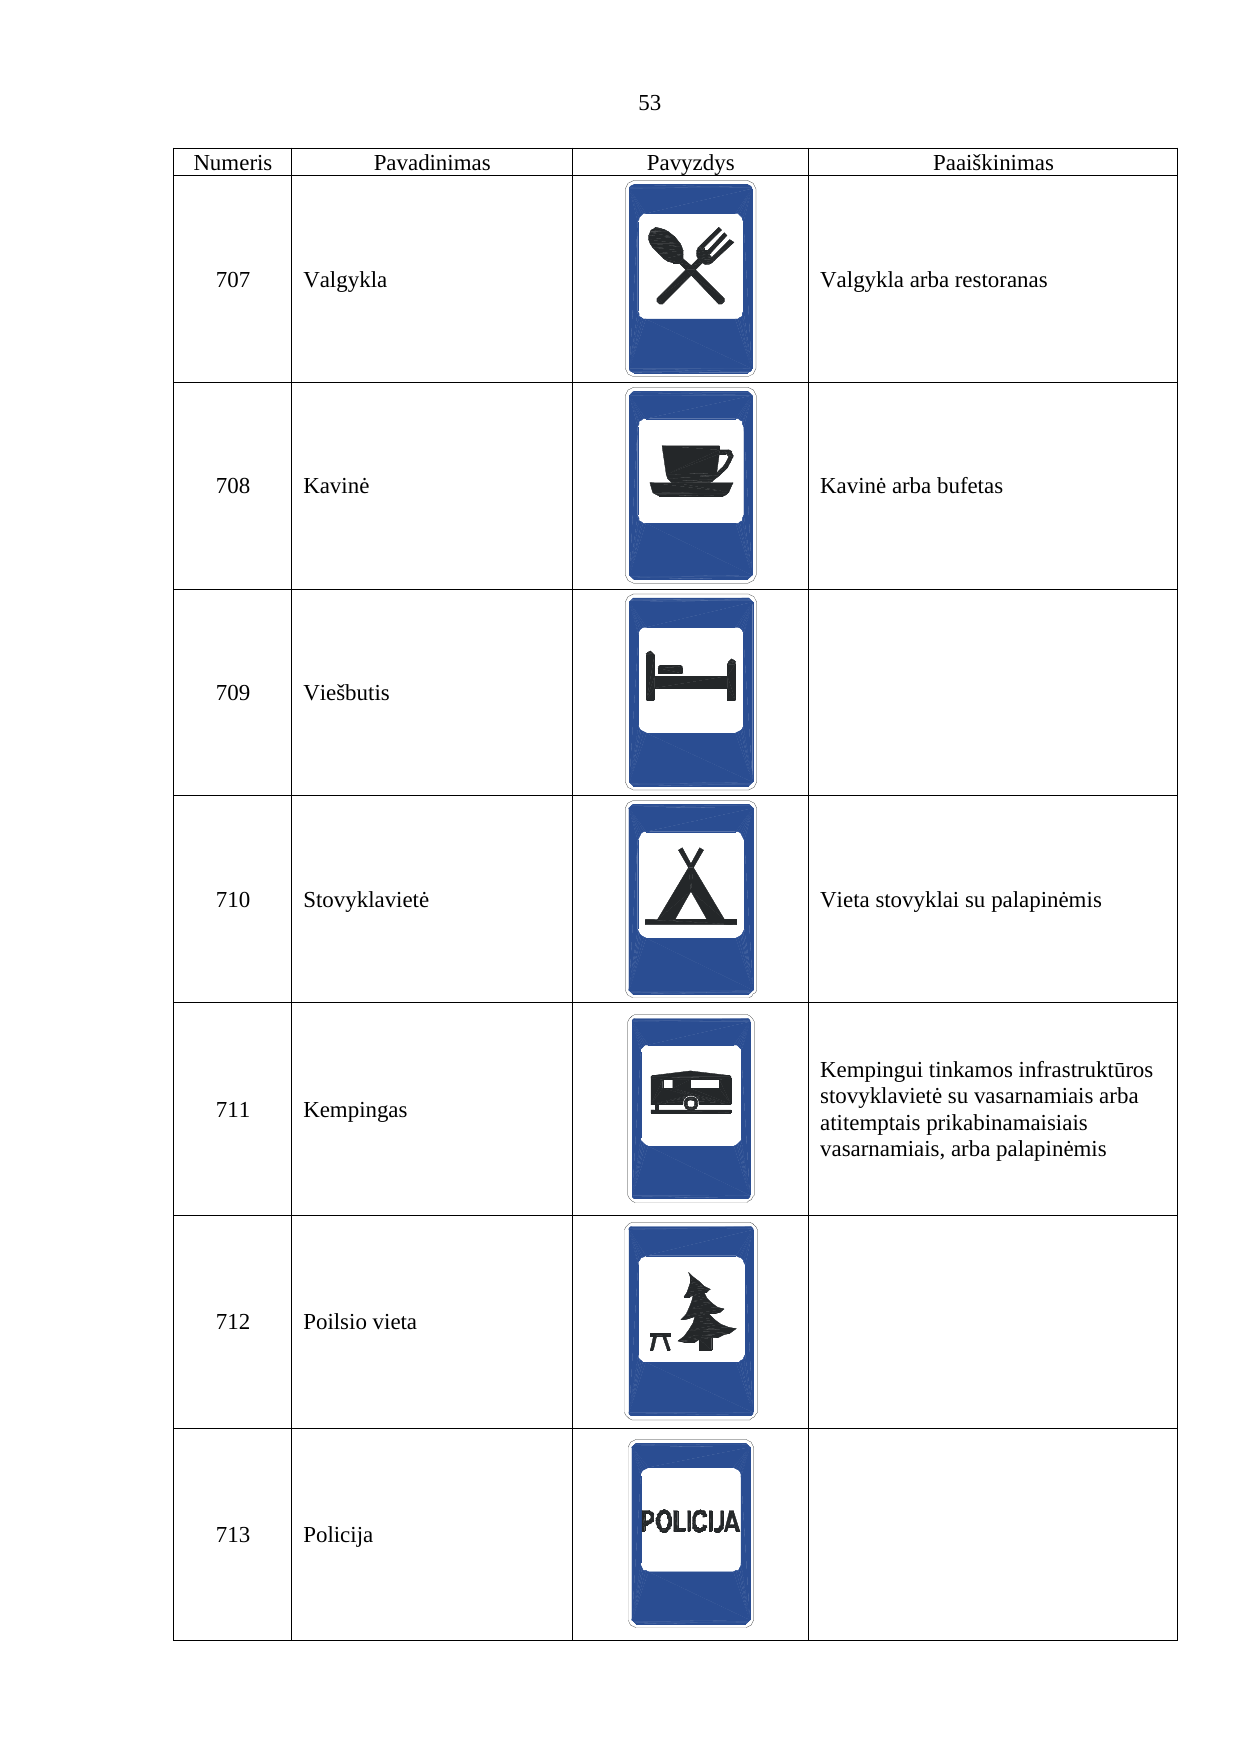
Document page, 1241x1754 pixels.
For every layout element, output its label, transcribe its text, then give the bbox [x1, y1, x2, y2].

table_cell 711 [174, 1003, 291, 1215]
table_cell Valgykla [292, 176, 572, 382]
table_cell [809, 1216, 1177, 1427]
table_cell [809, 590, 1177, 795]
table_cell [573, 176, 808, 382]
table_header Pavadinimas [292, 149, 572, 175]
table_header Numeris [174, 149, 291, 175]
table_header Pavyzdys [573, 149, 808, 175]
table_cell 712 [174, 1216, 291, 1427]
table_header Paaiškinimas [809, 149, 1177, 175]
table_cell Kempingas [292, 1003, 572, 1215]
table_cell Viešbutis [292, 590, 572, 795]
table_cell [573, 1216, 808, 1427]
table_cell Valgykla arba restoranas [809, 176, 1177, 382]
table_cell [573, 383, 808, 589]
table_cell [573, 1429, 808, 1640]
table_cell 708 [174, 383, 291, 589]
table_cell Policija [292, 1429, 572, 1640]
table_cell 713 [174, 1429, 291, 1640]
table_cell [809, 1429, 1177, 1640]
table_cell Kempingui tinkamos infrastruktūros stovyklavietė su vasarnamiais arba atitemptais prikabinamaisiais vasarnamiais, arba palapinėmis [809, 1003, 1177, 1215]
table_cell Poilsio vieta [292, 1216, 572, 1427]
table_cell Stovyklavietė [292, 796, 572, 1002]
table_cell [573, 590, 808, 795]
table_cell Kavinė arba bufetas [809, 383, 1177, 589]
table_cell [573, 796, 808, 1002]
table_cell 709 [174, 590, 291, 795]
table_cell Kavinė [292, 383, 572, 589]
table_cell 710 [174, 796, 291, 1002]
table_cell 707 [174, 176, 291, 382]
table_cell Vieta stovyklai su palapinėmis [809, 796, 1177, 1002]
table_cell [573, 1003, 808, 1215]
